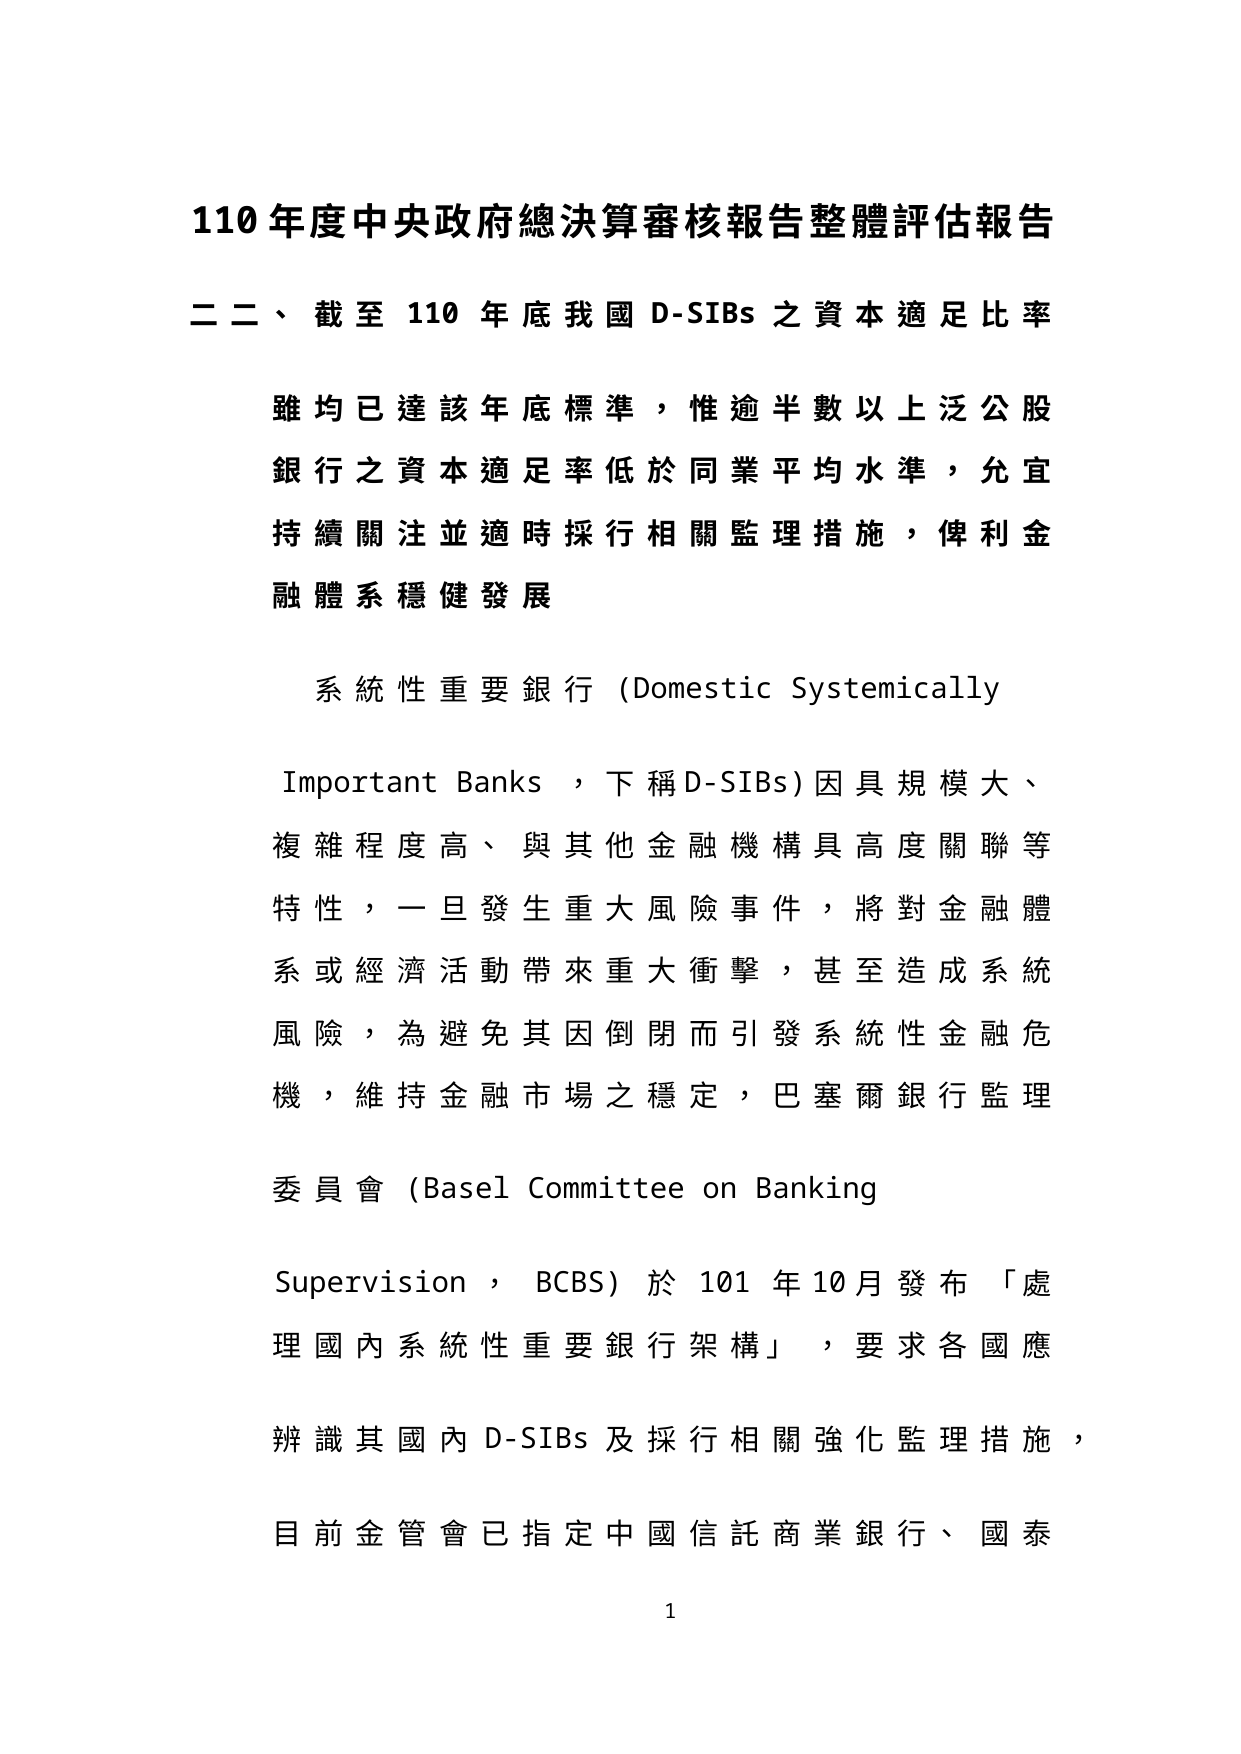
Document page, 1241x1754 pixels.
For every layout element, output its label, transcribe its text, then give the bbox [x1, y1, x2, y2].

text 二二、截至110年底我國D-SIBs之資本適足比率雖均已達該年底標準，惟逾半數以上泛公股銀行之資本適足率低於同業平均水準，允宜持續關注並適時採行相關監理措施，俾利金融體系穩健發展 [183, 240, 1058, 615]
text 系統性重要銀行(Domestic Systemically Important Banks，下稱D-SIBs)因具規模大、複雜程度高、與其他金融機構具高度關聯等特性，一旦發生重大風險事件，將對金融體系或經濟活動帶來重大衝擊，甚至造成系統風險，為避免其因倒閉而引發系統性金融危機，維持金融市場之穩定，巴塞爾銀行監理委員會(Basel Committee on Banking Supervision，BCBS)於101年10月發布「處理國內系統性重要銀行架構」，要求各國應辨識其國內D-SIBs及採行相關強化監理措施，目前金管會已指定中國信託商業銀行、國泰世華商業銀行、台北富邦商業銀行、兆豐國際商業銀行、合作金庫商業銀行及第一商業銀行為我國D-SIBs，惟部分D-SIBs之資本適足比率與調整期後最低資本要求仍存有落差。茲分述如下： [242, 615, 1058, 1552]
text 110年度中央政府總決算審核報告整體評估報告 [183, 177, 1058, 240]
